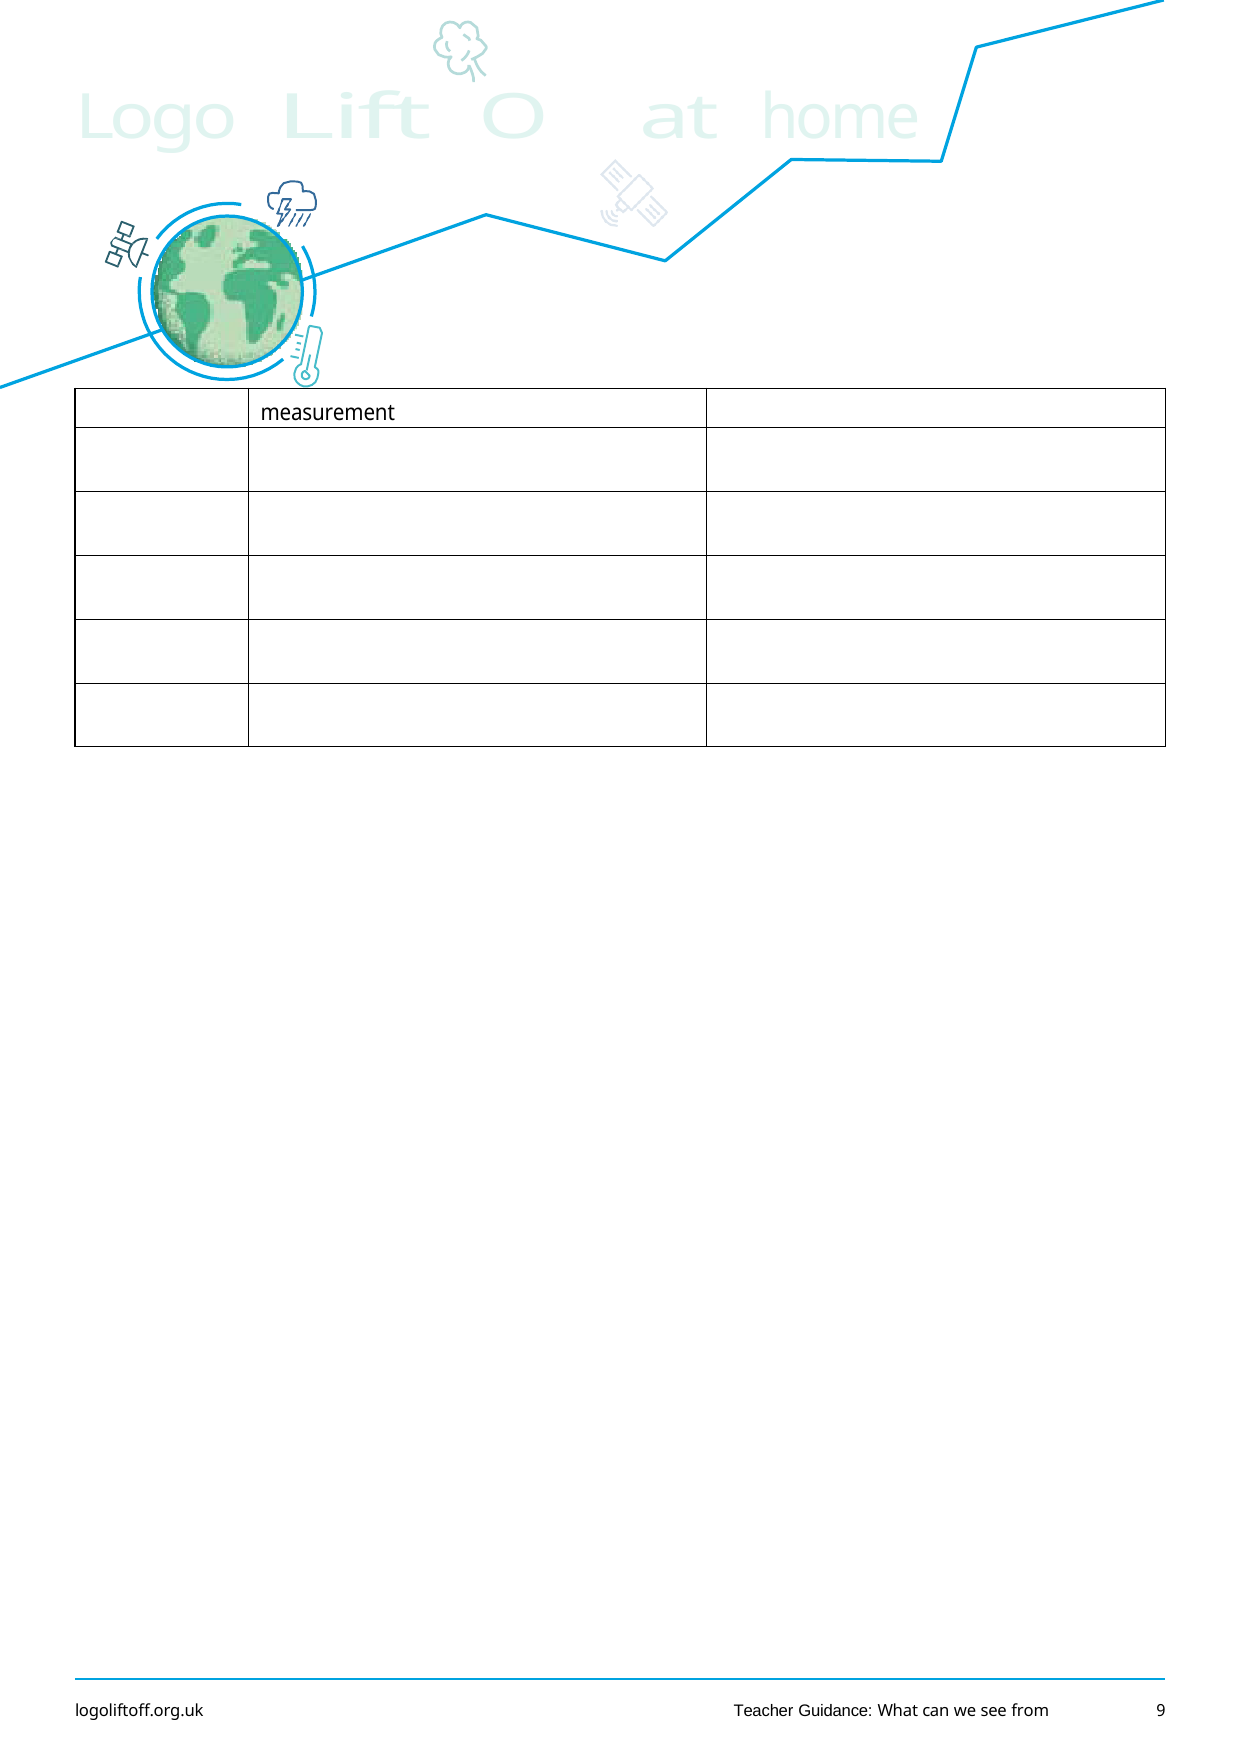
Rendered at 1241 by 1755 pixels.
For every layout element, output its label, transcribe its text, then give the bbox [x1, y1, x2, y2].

table_cell [249, 428, 706, 491]
table_header [76, 389, 248, 427]
table_cell [76, 492, 248, 555]
table_cell [707, 556, 1165, 618]
table_header [707, 389, 1165, 427]
table_cell [76, 684, 248, 746]
table_cell [76, 620, 248, 682]
table_cell [707, 428, 1165, 491]
table_cell [76, 556, 248, 618]
table_cell [707, 684, 1165, 746]
table_cell [249, 492, 706, 555]
table_cell [249, 684, 706, 746]
table_cell [249, 620, 706, 682]
table_cell [707, 620, 1165, 682]
table_cell [76, 428, 248, 491]
table_cell [707, 492, 1165, 555]
table_cell [249, 556, 706, 618]
table_header measurement [249, 389, 706, 427]
